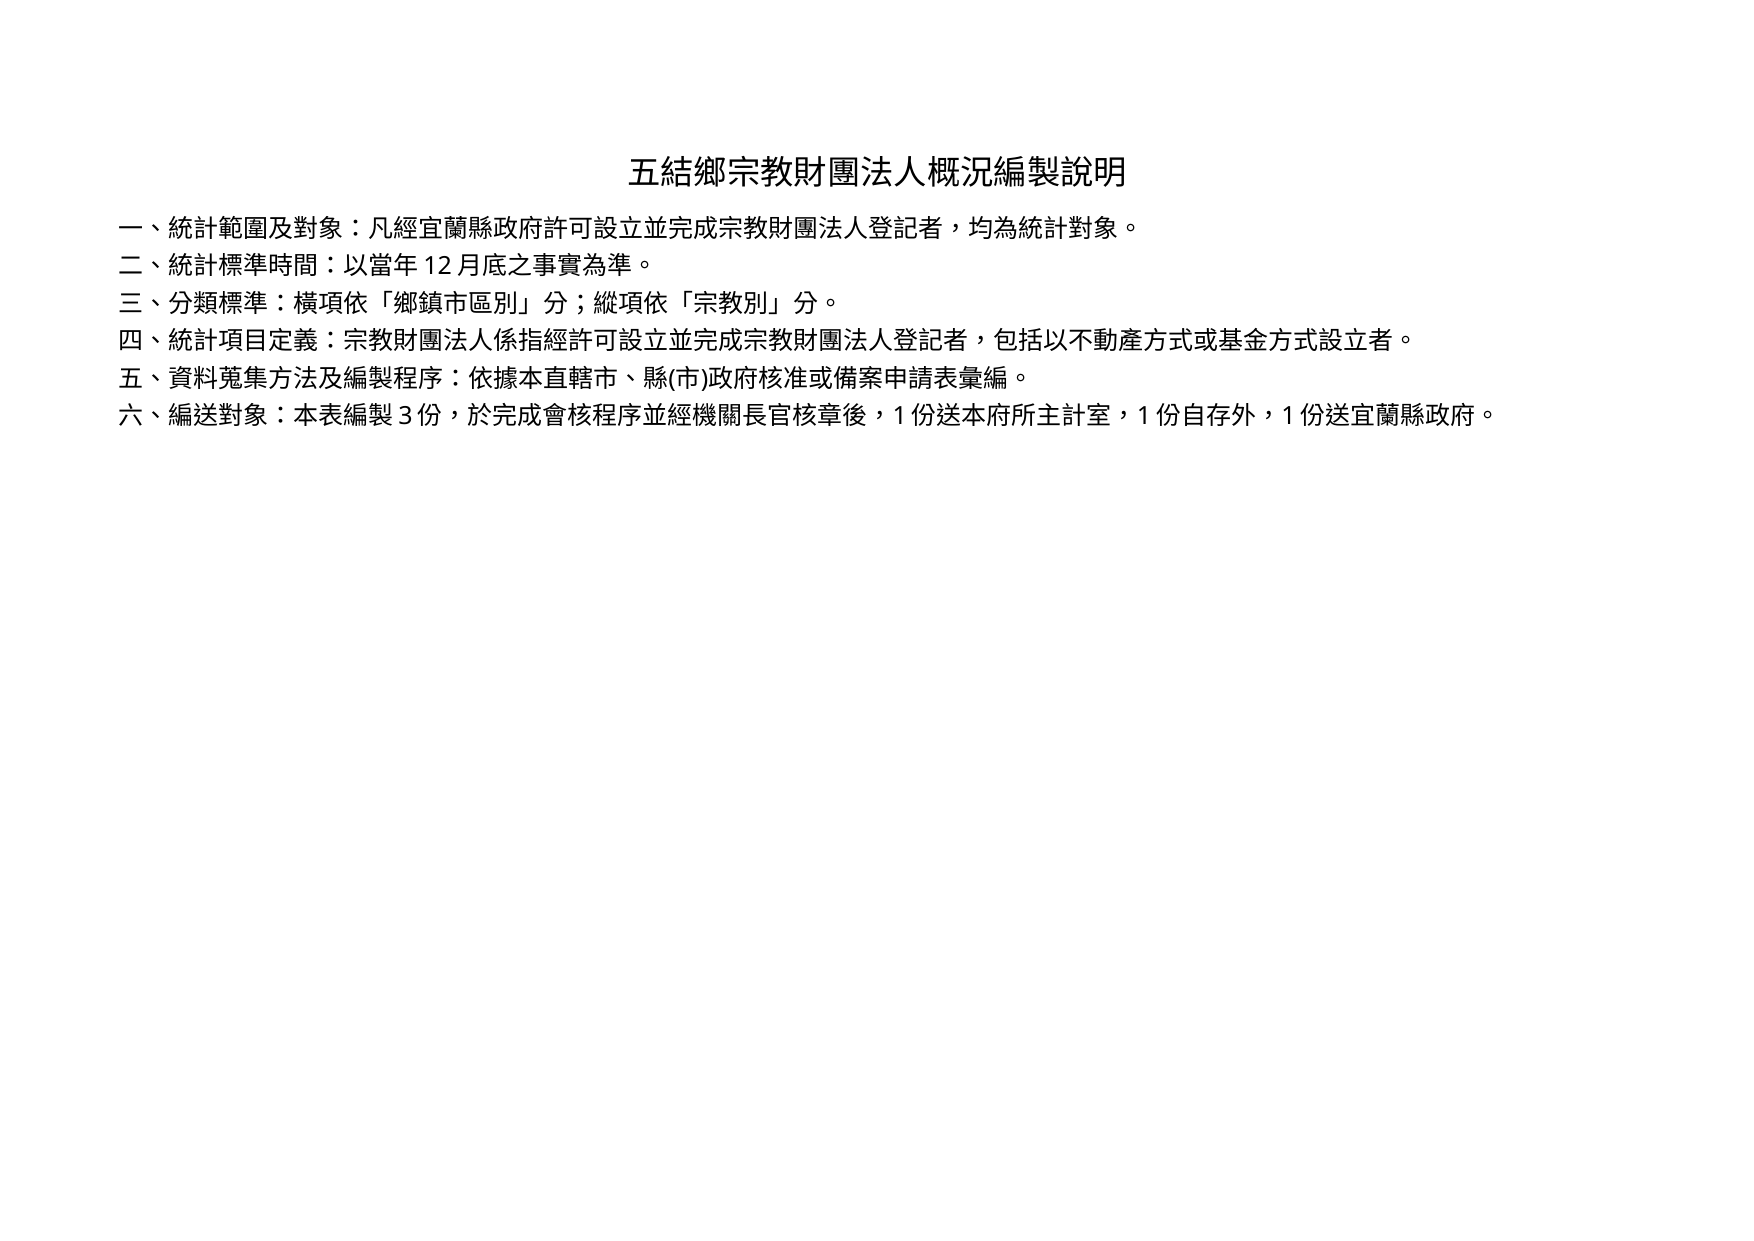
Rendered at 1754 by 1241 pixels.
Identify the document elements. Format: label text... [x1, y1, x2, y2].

text 六、編送對象：本表編製3份，於完成會核程序並經機關長官核章後，1份送本府所主計室，1份自存外，1份送宜蘭縣政府。 [118, 395, 1636, 433]
text 五結鄉宗教財團法人概況編製說明 [118, 133, 1636, 208]
text 一、統計範圍及對象：凡經宜蘭縣政府許可設立並完成宗教財團法人登記者，均為統計對象。 [118, 208, 1636, 245]
text 五、資料蒐集方法及編製程序：依據本直轄市、縣(市)政府核准或備案申請表彙編。 [118, 358, 1636, 395]
text 四、統計項目定義：宗教財團法人係指經許可設立並完成宗教財團法人登記者，包括以不動產方式或基金方式設立者。 [118, 320, 1636, 358]
text 二、統計標準時間：以當年12月底之事實為準。 [118, 245, 1636, 283]
text 三、分類標準：橫項依「鄉鎮市區別」分；縱項依「宗教別」分。 [118, 283, 1636, 320]
